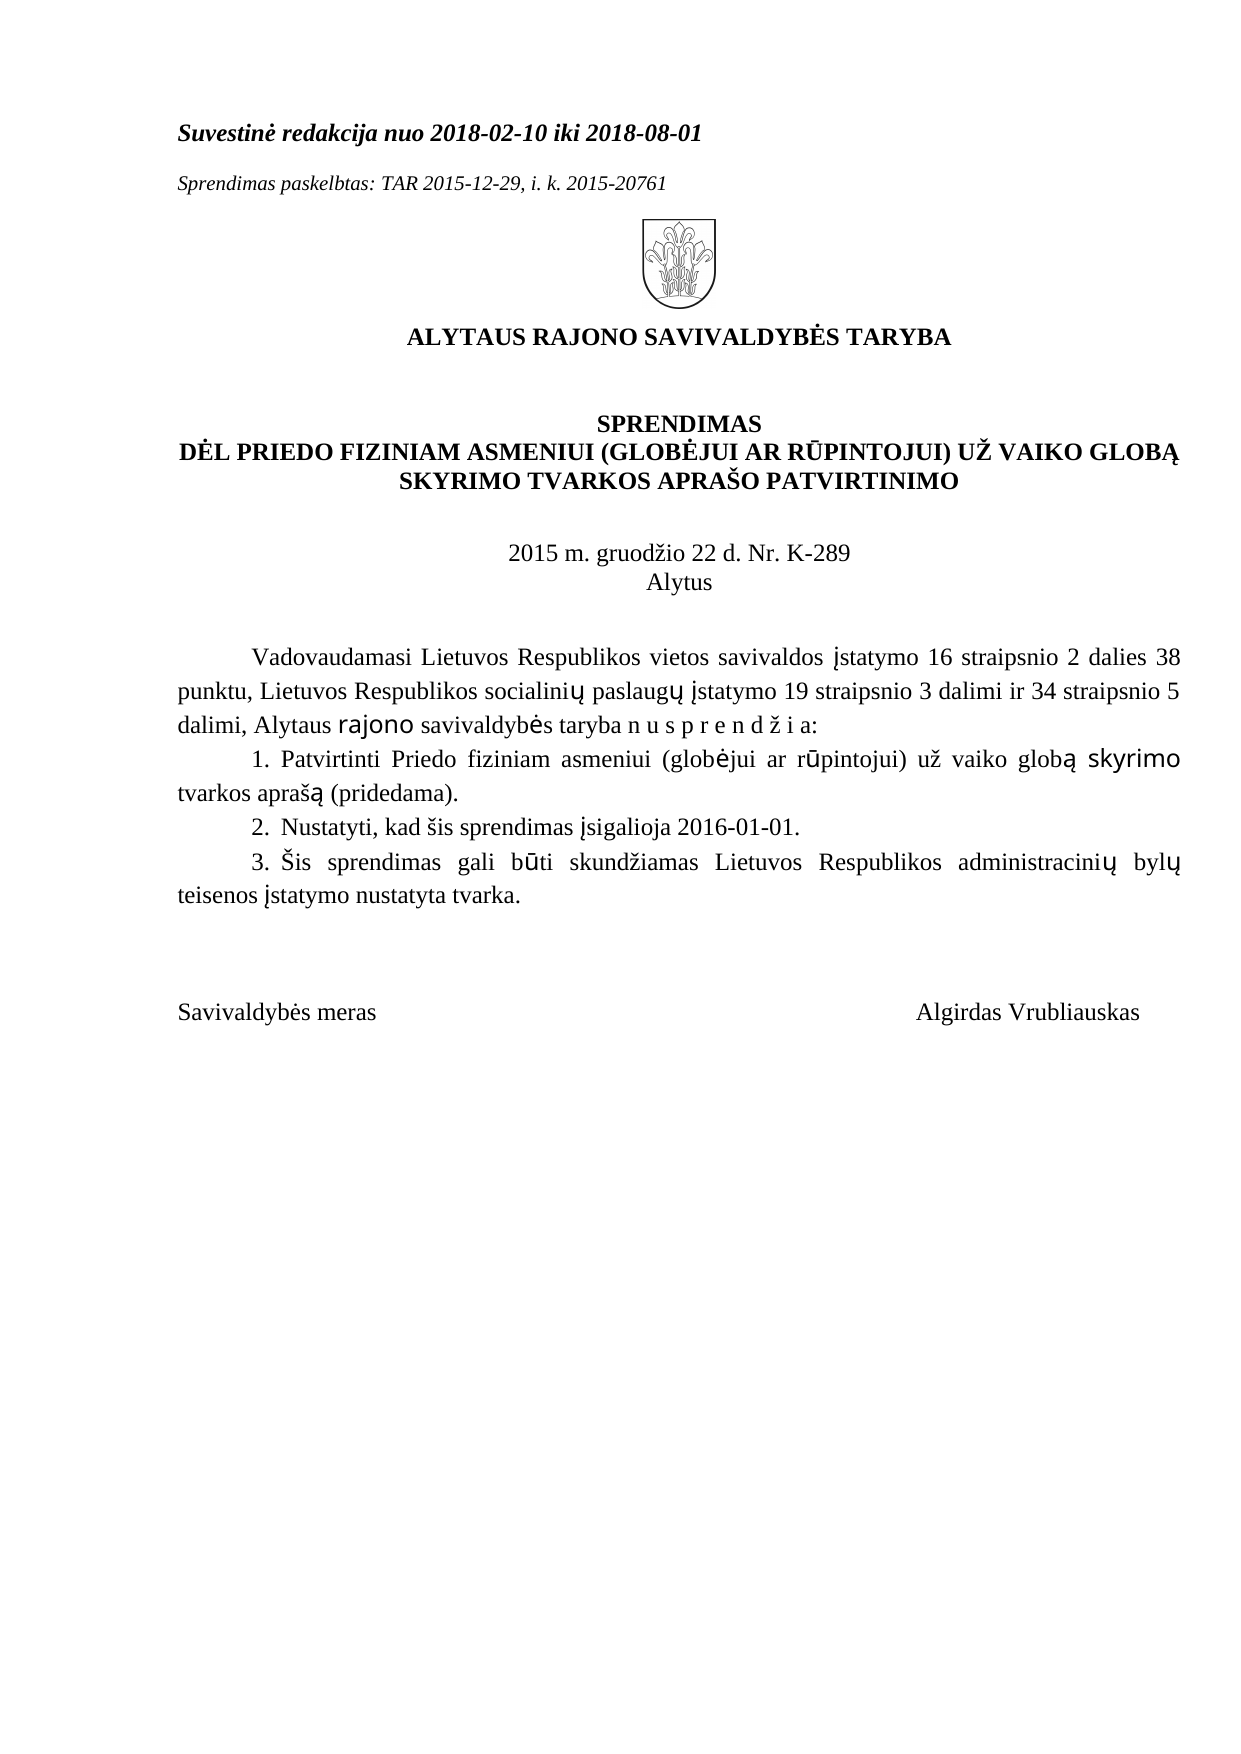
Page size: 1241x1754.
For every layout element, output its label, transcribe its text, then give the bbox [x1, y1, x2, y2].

text Alytus [177, 567, 1181, 596]
text 2015 m. gruodžio 22 d. Nr. K-289 [177, 538, 1181, 567]
text DĖL PRIEDO FIZINIAM ASMENIUI (GLOBĖJUI AR RŪPINTOJUI) UŽ VAIKO GLOBĄ SKYRIMO TVARKOS APRAŠO PATVIRTINIMO [177, 437, 1181, 495]
text Savivaldybės meras Algirdas Vrubliauskas [177, 997, 1181, 1026]
text 2. Nustatyti, kad šis sprendimas įsigalioja 2016-01-01. [177, 809, 1181, 843]
text SPRENDIMAS [177, 409, 1181, 437]
text Suvestinė redakcija nuo 2018-02-10 iki 2018-08-01 [177, 118, 1181, 147]
text ALYTAUS RAJONO SAVIVALDYBĖS TARYBA [177, 322, 1181, 351]
text 3. Šis sprendimas gali būti skundžiamas Lietuvos Respublikos administracinių bylų teisenos įstatymo nustatyta tvarka. [177, 843, 1181, 911]
text 1. Patvirtinti Priedo fiziniam asmeniui (globėjui ar rūpintojui) už vaiko globą skyrimo tvarkos aprašą (pridedama). [177, 741, 1181, 809]
text Sprendimas paskelbtas: TAR 2015-12-29, i. k. 2015-20761 [177, 171, 1181, 195]
text Vadovaudamasi Lietuvos Respublikos vietos savivaldos įstatymo 16 straipsnio 2 dalies 38 punktu, Lietuvos Respublikos socialinių paslaugų įstatymo 19 straipsnio 3 dalimi ir 34 straipsnio 5 dalimi, Alytaus rajono savivaldybės taryba n u s p r e n d ž i a: [177, 639, 1181, 741]
